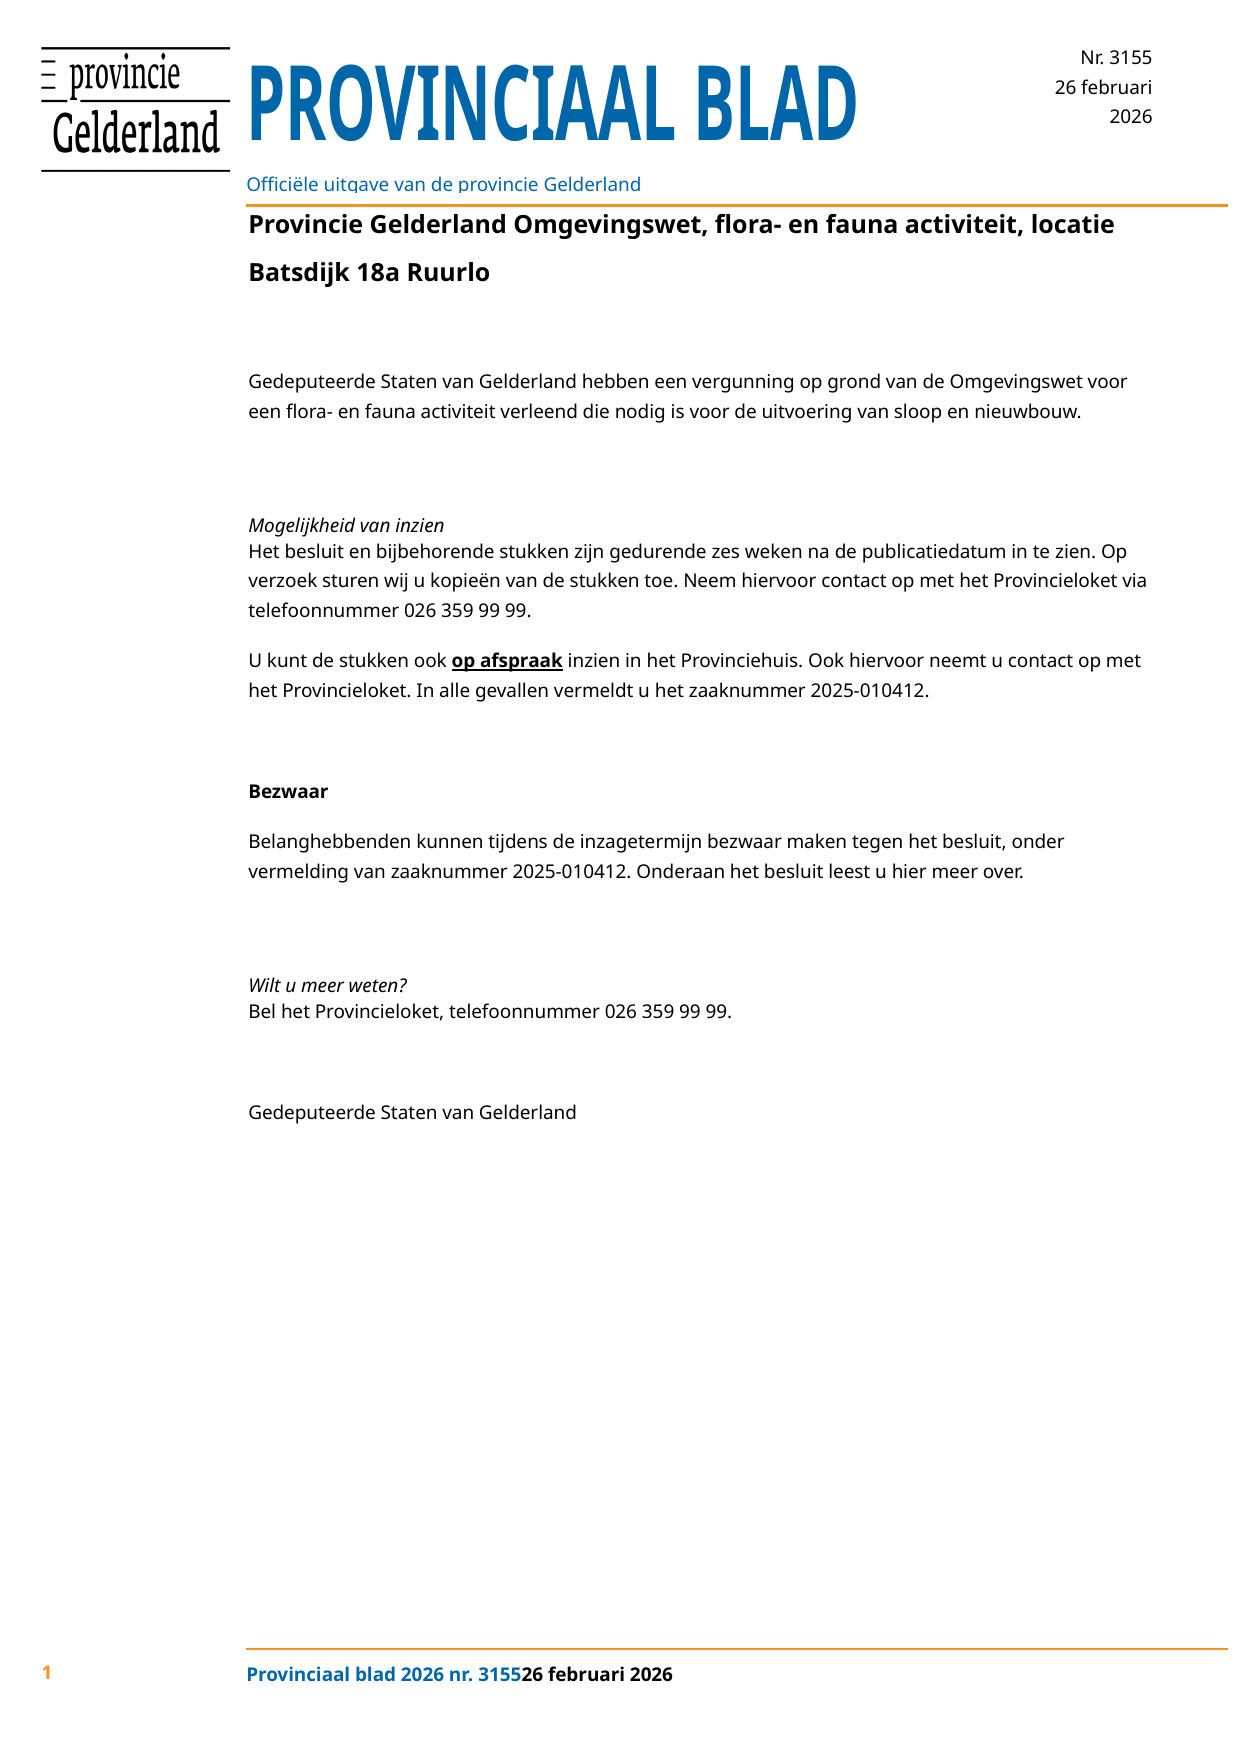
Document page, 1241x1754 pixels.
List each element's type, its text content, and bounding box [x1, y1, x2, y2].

text Belanghebbenden kunnen tijdens de inzagetermijn bezwaar maken tegen het besluit, onder vermelding van zaaknummer 2025-010412. Onderaan het besluit leest u hier meer over. [248, 828, 1152, 884]
text Mogelijkheid van inzien [248, 512, 1152, 538]
text U kunt de stukken ook op afspraak inzien in het Provinciehuis. Ook hiervoor neemt u contact op met het Provincieloket. In alle gevallen vermeldt u het zaaknummer 2025-010412. [248, 648, 1152, 703]
picture [41, 47, 231, 172]
text Bel het Provincieloket, telefoonnummer 026 359 99 99. [248, 998, 1152, 1024]
text Wilt u meer weten? [248, 972, 1152, 998]
text Provincie Gelderland Omgevingswet, flora- en fauna activiteit, locatie Batsdijk 18a Ruurlo [248, 207, 1152, 288]
text Het besluit en bijbehorende stukken zijn gedurende zes weken na de publicatiedatum in te zien. Op verzoek sturen wij u kopieën van de stukken toe. Neem hiervoor contact op met het Provincieloket via telefoonnummer 026 359 99 99. [248, 538, 1152, 623]
text Bezwaar [248, 778, 1152, 804]
text Gedeputeerde Staten van Gelderland [248, 1099, 1152, 1125]
text Gedeputeerde Staten van Gelderland hebben een vergunning op grond van de Omgevingswet voor een flora- en fauna activiteit verleend die nodig is voor de uitvoering van sloop en nieuwbouw. [248, 368, 1152, 424]
